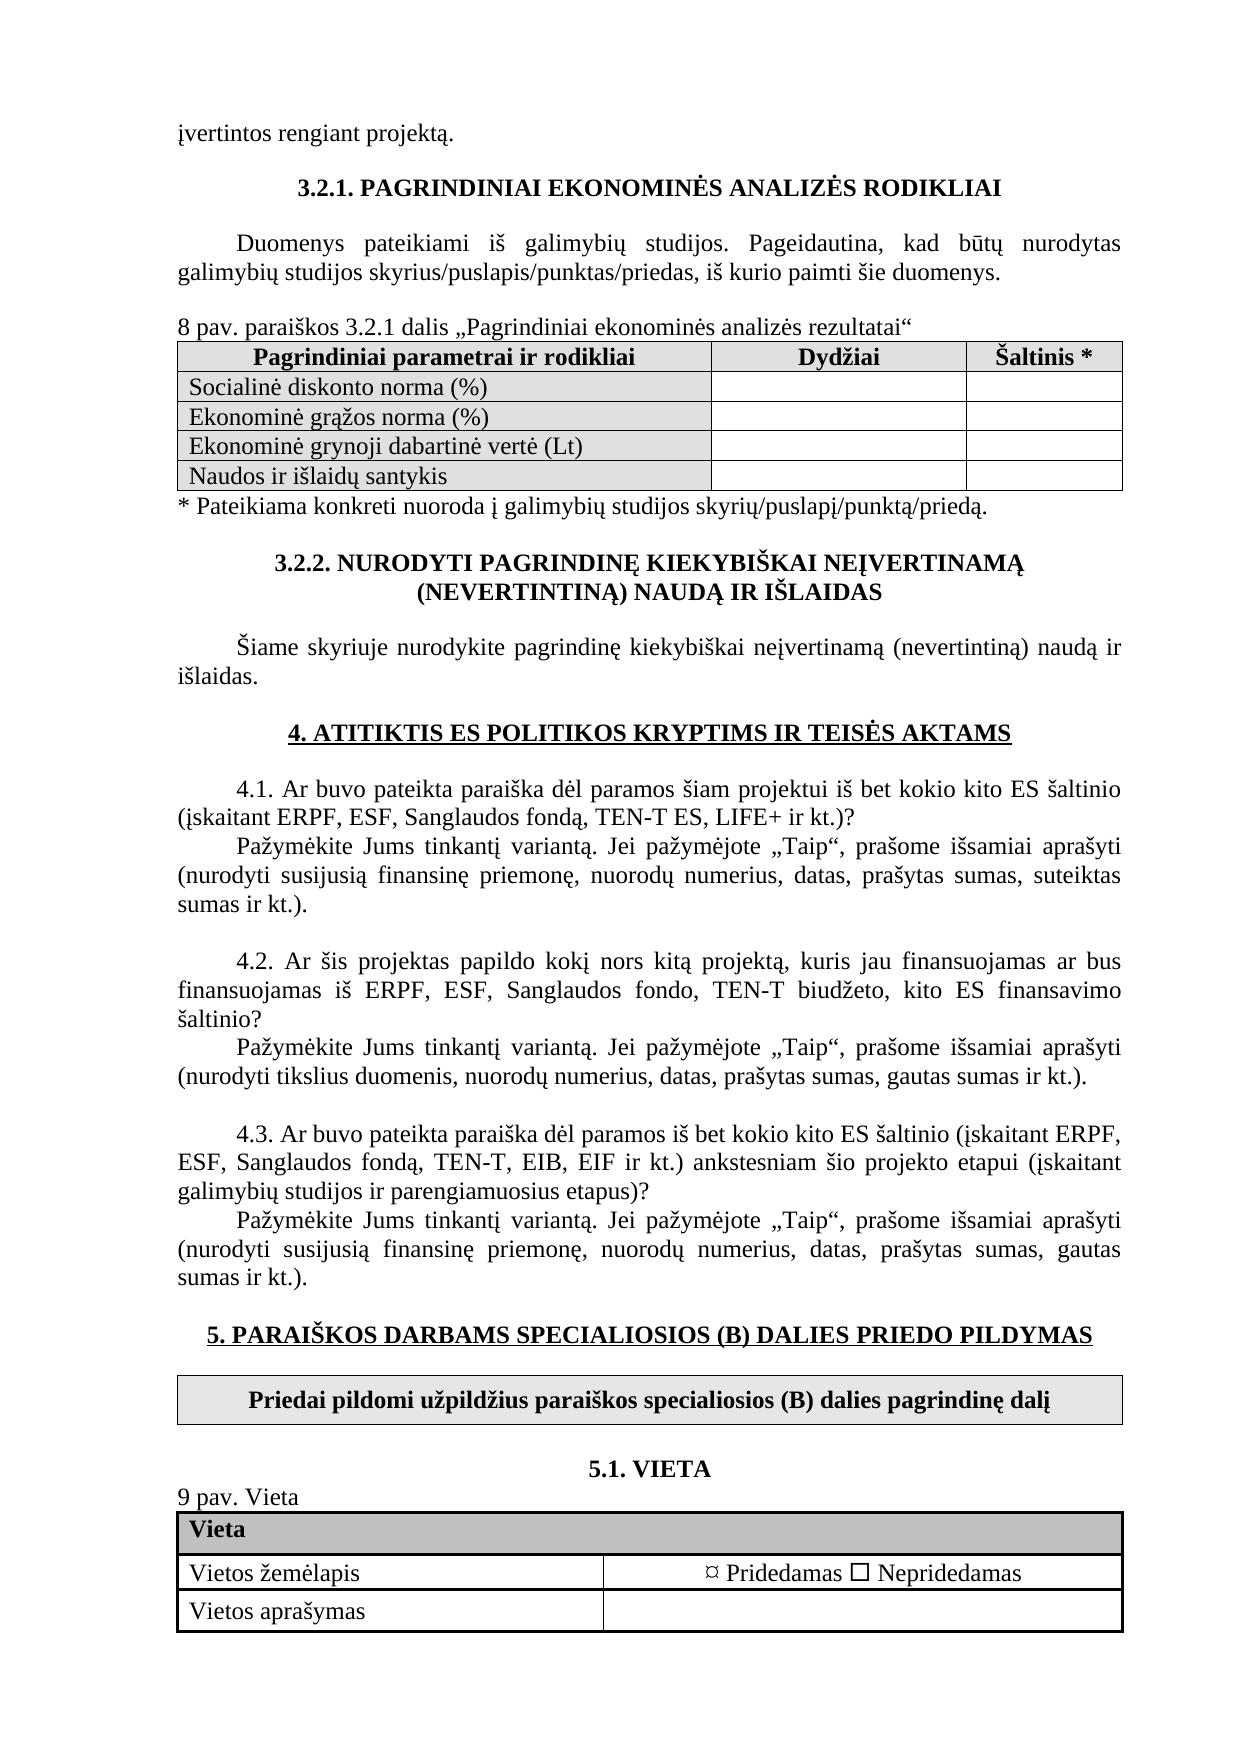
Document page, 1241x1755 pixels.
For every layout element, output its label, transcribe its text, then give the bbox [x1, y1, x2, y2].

text 3.2.1. Pagrindiniai ekonominės analizės rodikliai [177, 173, 1122, 202]
text Pažymėkite Jums tinkantį variantą. Jei pažymėjote „Taip“, prašome išsamiai aprašyti (nurodyti susijusią finansinę priemonę, nuorodų numerius, datas, prašytas sumas, gautas sumas ir kt.). [177, 1205, 1122, 1291]
text 4.3. Ar buvo pateikta paraiška dėl paramos iš bet kokio kito ES šaltinio (įskaitant ERPF, ESF, Sanglaudos fondą, TEN-T, EIB, EIF ir kt.) ankstesniam šio projekto etapui (įskaitant galimybių studijos ir parengiamuosius etapus)? [177, 1119, 1122, 1205]
table_cell [712, 431, 966, 460]
text 4. ATITIKTIS ES POLITIKOS KRYPTIMS IR TEISĖS AKTAMS [177, 718, 1122, 747]
table_header Priedai pildomi užpildžius paraiškos specialiosios (B) dalies pagrindinę dalį [178, 1376, 1122, 1424]
text 4.1. Ar buvo pateikta paraiška dėl paramos šiam projektui iš bet kokio kito ES šaltinio (įskaitant ERPF, ESF, Sanglaudos fondą, TEN-T ES, LIFE+ ir kt.)? [177, 774, 1122, 831]
table_cell [712, 402, 966, 430]
text Pažymėkite Jums tinkantį variantą. Jei pažymėjote „Taip“, prašome išsamiai aprašyti (nurodyti susijusią finansinę priemonę, nuorodų numerius, datas, prašytas sumas, suteiktas sumas ir kt.). [177, 831, 1122, 917]
table_cell [967, 372, 1122, 401]
text Duomenys pateikiami iš galimybių studijos. Pageidautina, kad būtų nurodytas galimybių studijos skyrius/puslapis/punktas/priedas, iš kurio paimti šie duomenys. [177, 228, 1122, 286]
text įvertintos rengiant projektą. [177, 118, 1122, 147]
table_cell [967, 461, 1122, 490]
text * Pateikiama konkreti nuoroda į galimybių studijos skyrių/puslapį/punktą/priedą. [177, 491, 1122, 520]
table_cell Ekonominė grynoji dabartinė vertė (Lt) [178, 431, 711, 460]
table_cell Socialinė diskonto norma (%) [178, 372, 711, 401]
text Pažymėkite Jums tinkantį variantą. Jei pažymėjote „Taip“, prašome išsamiai aprašyti (nurodyti tikslius duomenis, nuorodų numerius, datas, prašytas sumas, gautas sumas ir kt.). [177, 1032, 1122, 1090]
table_cell [712, 461, 966, 490]
text 3.2.2. Nurodyti pagrindinę kiekybiškai neįvertinamą (nevertintiną) naudą ir išlaidas [177, 548, 1122, 606]
table_cell [967, 402, 1122, 430]
text Šiame skyriuje nurodykite pagrindinę kiekybiškai neįvertinamą (nevertintiną) naudą ir išlaidas. [177, 632, 1122, 690]
text 8 pav. paraiškos 3.2.1 dalis „Pagrindiniai ekonominės analizės rezultatai“ [177, 312, 1122, 341]
table_cell Ekonominė grąžos norma (%) [178, 402, 711, 430]
text 9 pav. Vieta [177, 1482, 1122, 1511]
table_cell [712, 372, 966, 401]
table_header Pagrindiniai parametrai ir rodikliai [178, 342, 711, 371]
table_header Vieta [179, 1514, 1121, 1553]
text 5. Paraiškos darbams specialiosios (B) dalies priedo pildymas [177, 1320, 1122, 1349]
table_header Dydžiai [712, 342, 966, 371]
table_cell [X] Pridedamas [] Nepridedamas [604, 1556, 1121, 1588]
text 4.2. Ar šis projektas papildo kokį nors kitą projektą, kuris jau finansuojamas ar bus finansuojamas iš ERPF, ESF, Sanglaudos fondo, TEN-T biudžeto, kito ES finansavimo šaltinio? [177, 946, 1122, 1032]
table_cell [604, 1591, 1121, 1630]
table_header Šaltinis * [967, 342, 1122, 371]
table_cell Vietos aprašymas [179, 1591, 603, 1630]
table_cell Vietos žemėlapis [179, 1556, 603, 1588]
text 5.1. Vieta [177, 1454, 1122, 1482]
table_cell [967, 431, 1122, 460]
table_cell Naudos ir išlaidų santykis [178, 461, 711, 490]
